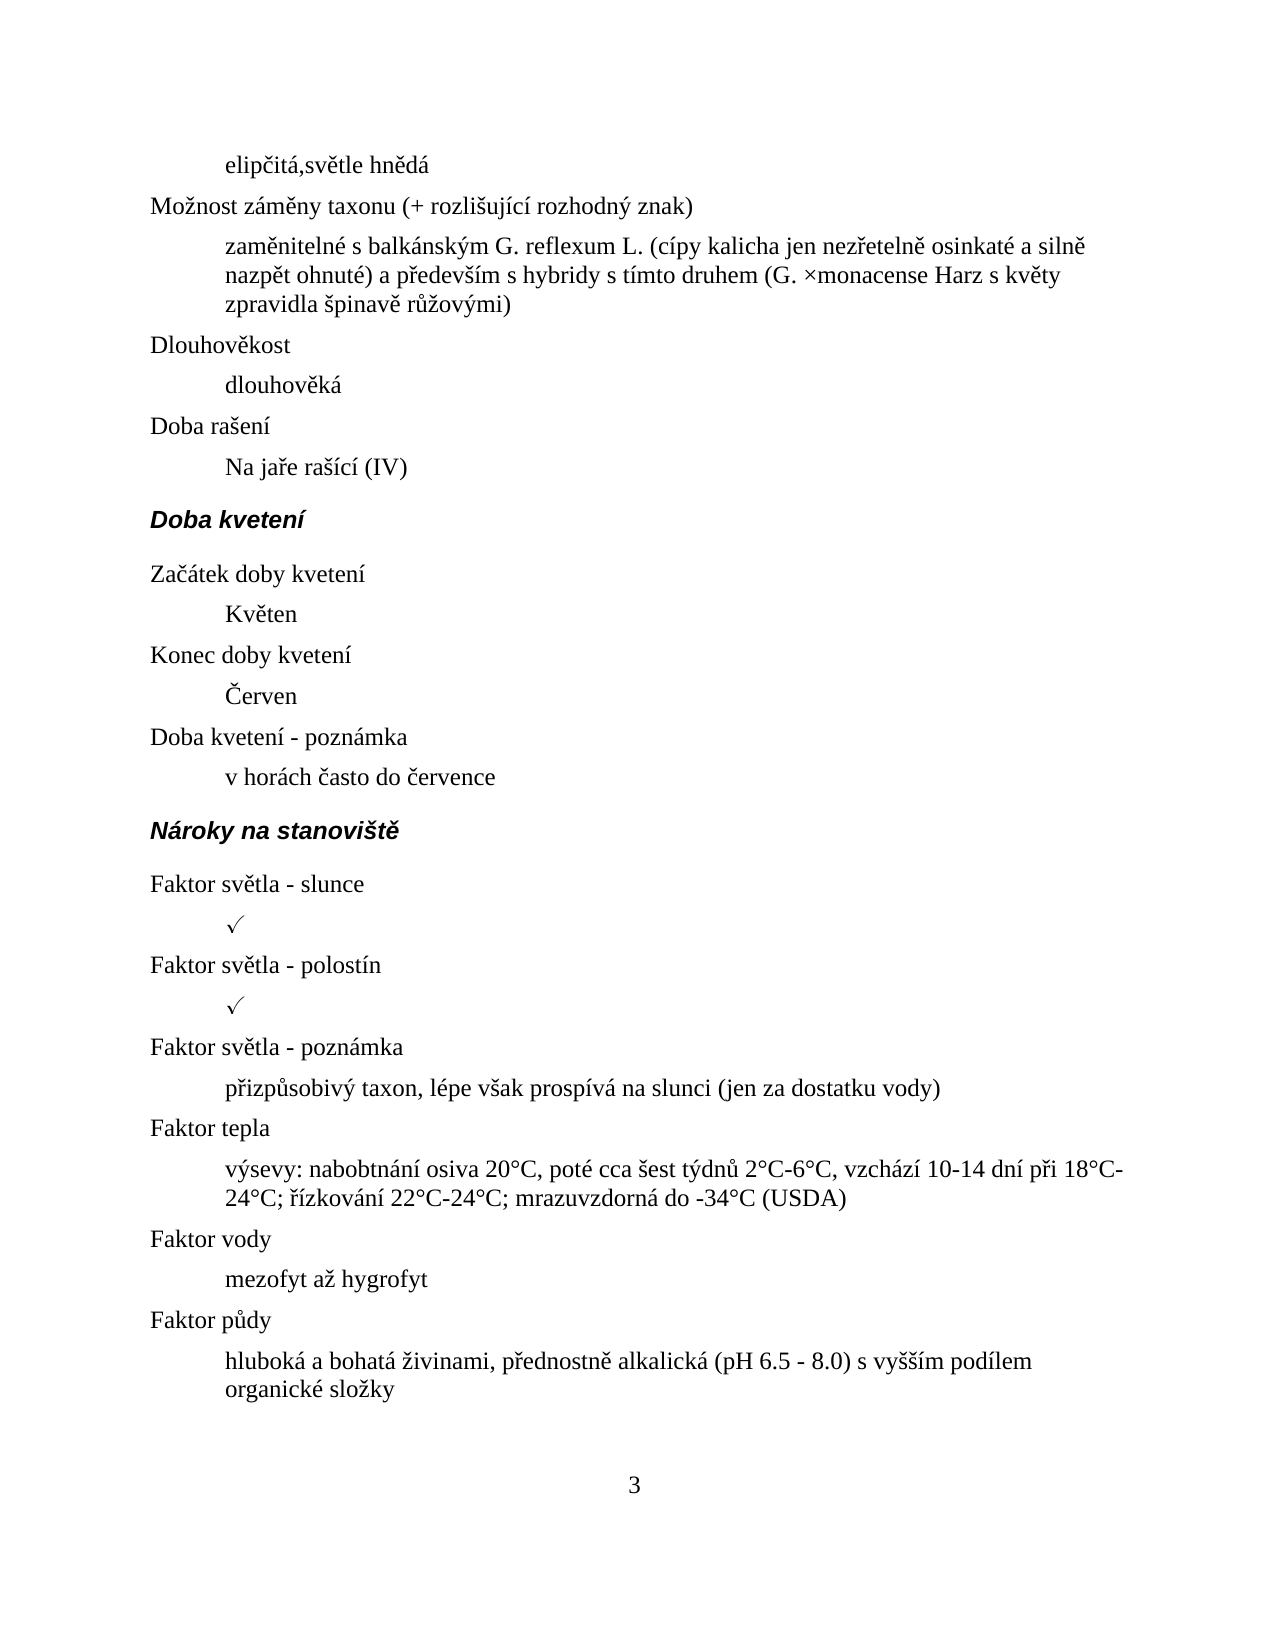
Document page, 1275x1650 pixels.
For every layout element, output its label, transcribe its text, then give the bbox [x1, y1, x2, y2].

text Začátek doby kvetení [150, 559, 1125, 587]
text dlouhověká [225, 370, 1125, 399]
text Doba kvetení - poznámka [150, 722, 1125, 750]
text Doba rašení [150, 411, 1125, 440]
text Faktor tepla [150, 1113, 1125, 1142]
text výsevy: nabobtnání osiva 20°C, poté cca šest týdnů 2°C-6°C, vzchází 10-14 dní při 18°C-24°C; řízkování 22°C-24°C; mrazuvzdorná do -34°C (USDA) [225, 1154, 1125, 1212]
text ✓ [225, 910, 1125, 938]
text Faktor vody [150, 1224, 1125, 1252]
text Dlouhověkost [150, 330, 1125, 358]
text elipčitá,světle hnědá [225, 150, 1125, 179]
text Faktor světla - slunce [150, 869, 1125, 898]
text v horách často do července [225, 762, 1125, 791]
text Konec doby kvetení [150, 640, 1125, 669]
subtitle Doba kvetení [150, 506, 1125, 534]
text Faktor půdy [150, 1305, 1125, 1334]
text Červen [225, 681, 1125, 709]
text mezofyt až hygrofyt [225, 1264, 1125, 1293]
text ✓ [225, 991, 1125, 1020]
text Faktor světla - poznámka [150, 1032, 1125, 1061]
text přizpůsobivý taxon, lépe však prospívá na slunci (jen za dostatku vody) [225, 1073, 1125, 1101]
text hluboká a bohatá živinami, přednostně alkalická (pH 6.5 - 8.0) s vyšším podílem organické složky [225, 1346, 1125, 1403]
text Možnost záměny taxonu (+ rozlišující rozhodný znak) [150, 191, 1125, 219]
text Faktor světla - polostín [150, 951, 1125, 979]
text Na jaře rašící (IV) [225, 452, 1125, 481]
text zaměnitelné s balkánským G. reflexum L. (cípy kalicha jen nezřetelně osinkaté a silně nazpět ohnuté) a především s hybridy s tímto druhem (G. ×monacense Harz s květy zpravidla špinavě růžovými) [225, 231, 1125, 318]
subtitle Nároky na stanoviště [150, 816, 1125, 844]
text Květen [225, 599, 1125, 628]
